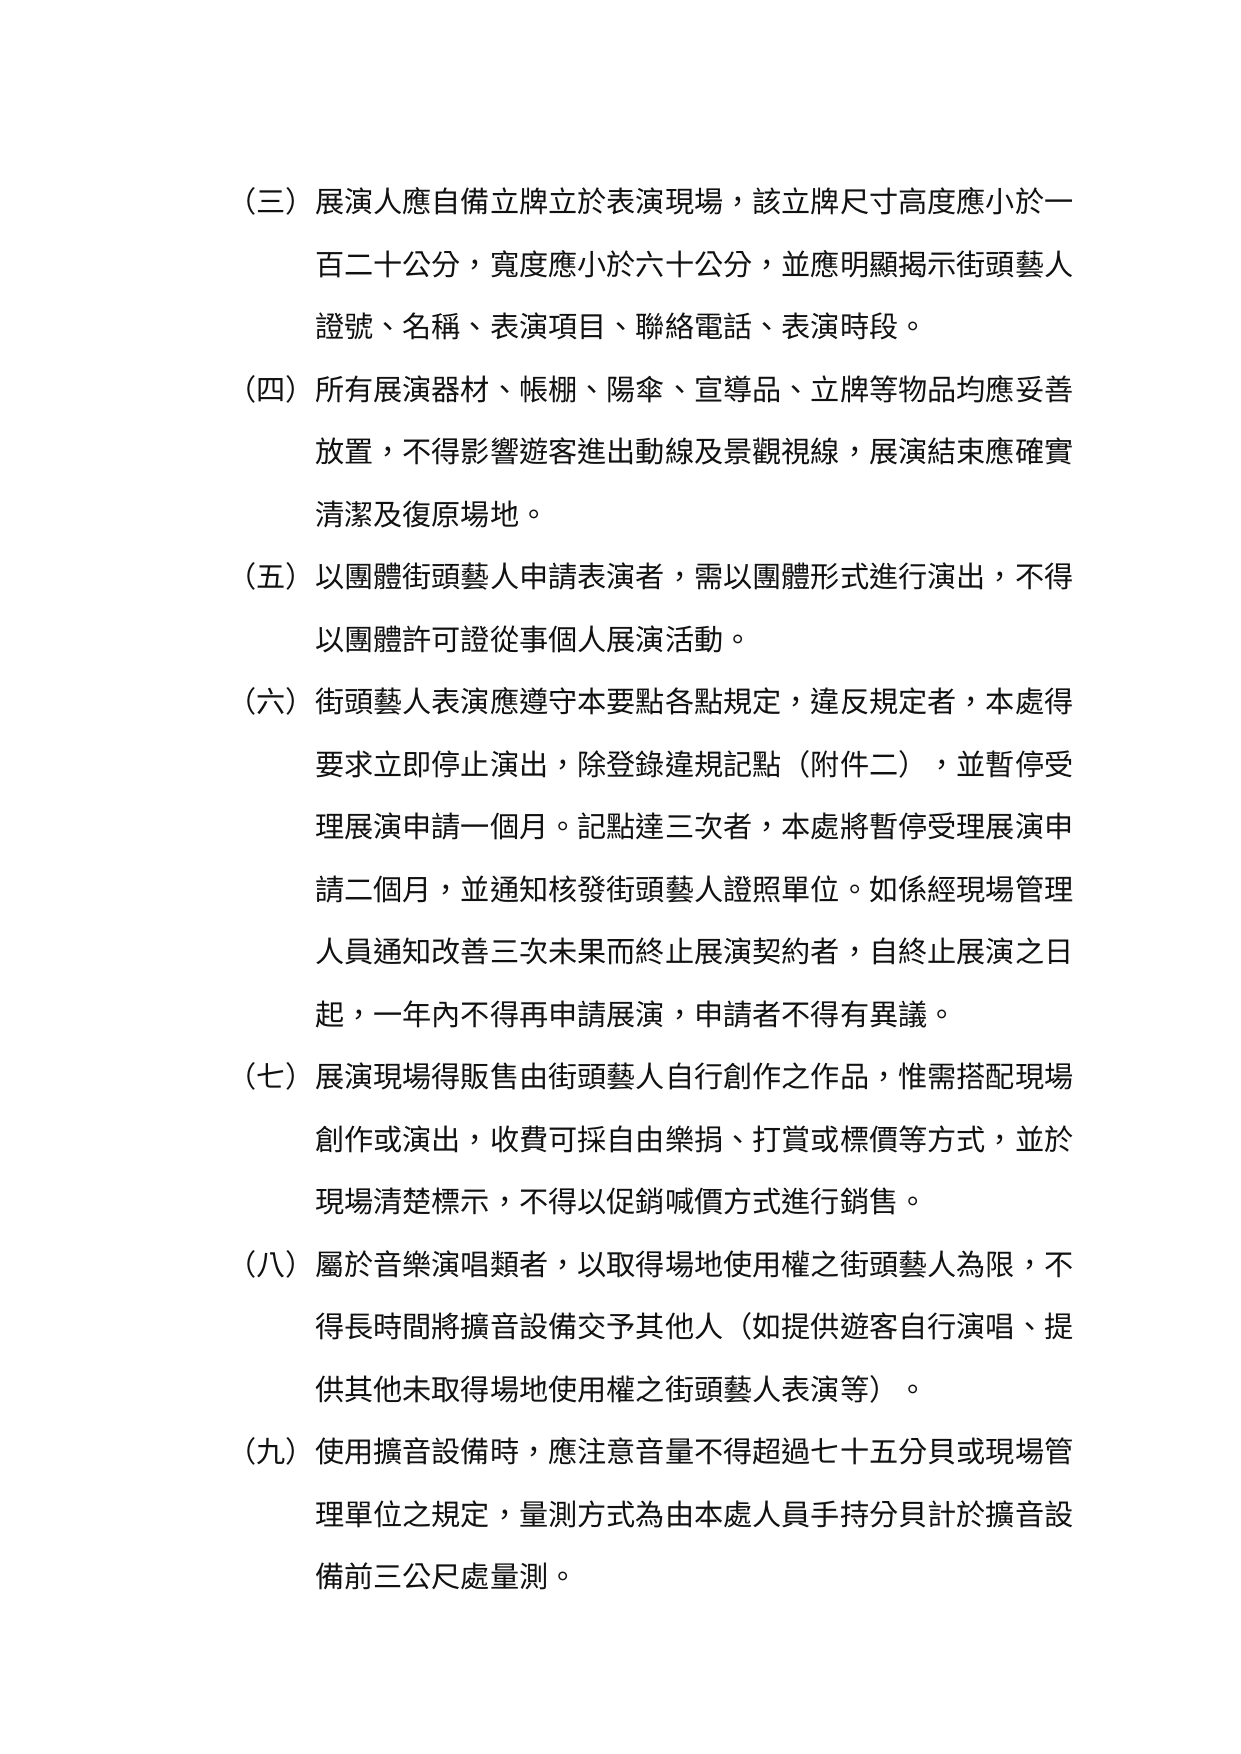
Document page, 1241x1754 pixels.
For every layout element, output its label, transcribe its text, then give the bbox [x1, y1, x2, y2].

text （五）以團體街頭藝人申請表演者，需以團體形式進行演出，不得以團體許可證從事個人展演活動。 [227, 533, 1092, 658]
text （三）展演人應自備立牌立於表演現場，該立牌尺寸高度應小於一百二十公分，寬度應小於六十公分，並應明顯揭示街頭藝人證號、名稱、表演項目、聯絡電話、表演時段。 [227, 158, 1092, 346]
text （六）街頭藝人表演應遵守本要點各點規定，違反規定者，本處得要求立即停止演出，除登錄違規記點（附件二），並暫停受理展演申請一個月。記點達三次者，本處將暫停受理展演申請二個月，並通知核發街頭藝人證照單位。如係經現場管理人員通知改善三次未果而終止展演契約者，自終止展演之日起，一年內不得再申請展演，申請者不得有異議。 [227, 658, 1092, 1033]
text （七）展演現場得販售由街頭藝人自行創作之作品，惟需搭配現場創作或演出，收費可採自由樂捐、打賞或標價等方式，並於現場清楚標示，不得以促銷喊價方式進行銷售。 [227, 1033, 1092, 1221]
text （九）使用擴音設備時，應注意音量不得超過七十五分貝或現場管理單位之規定，量測方式為由本處人員手持分貝計於擴音設備前三公尺處量測。 [227, 1408, 1092, 1596]
text （四）所有展演器材、帳棚、陽傘、宣導品、立牌等物品均應妥善放置，不得影響遊客進出動線及景觀視線，展演結束應確實清潔及復原場地。 [227, 346, 1092, 533]
text （八）屬於音樂演唱類者，以取得場地使用權之街頭藝人為限，不得長時間將擴音設備交予其他人（如提供遊客自行演唱、提供其他未取得場地使用權之街頭藝人表演等）。 [227, 1221, 1092, 1408]
